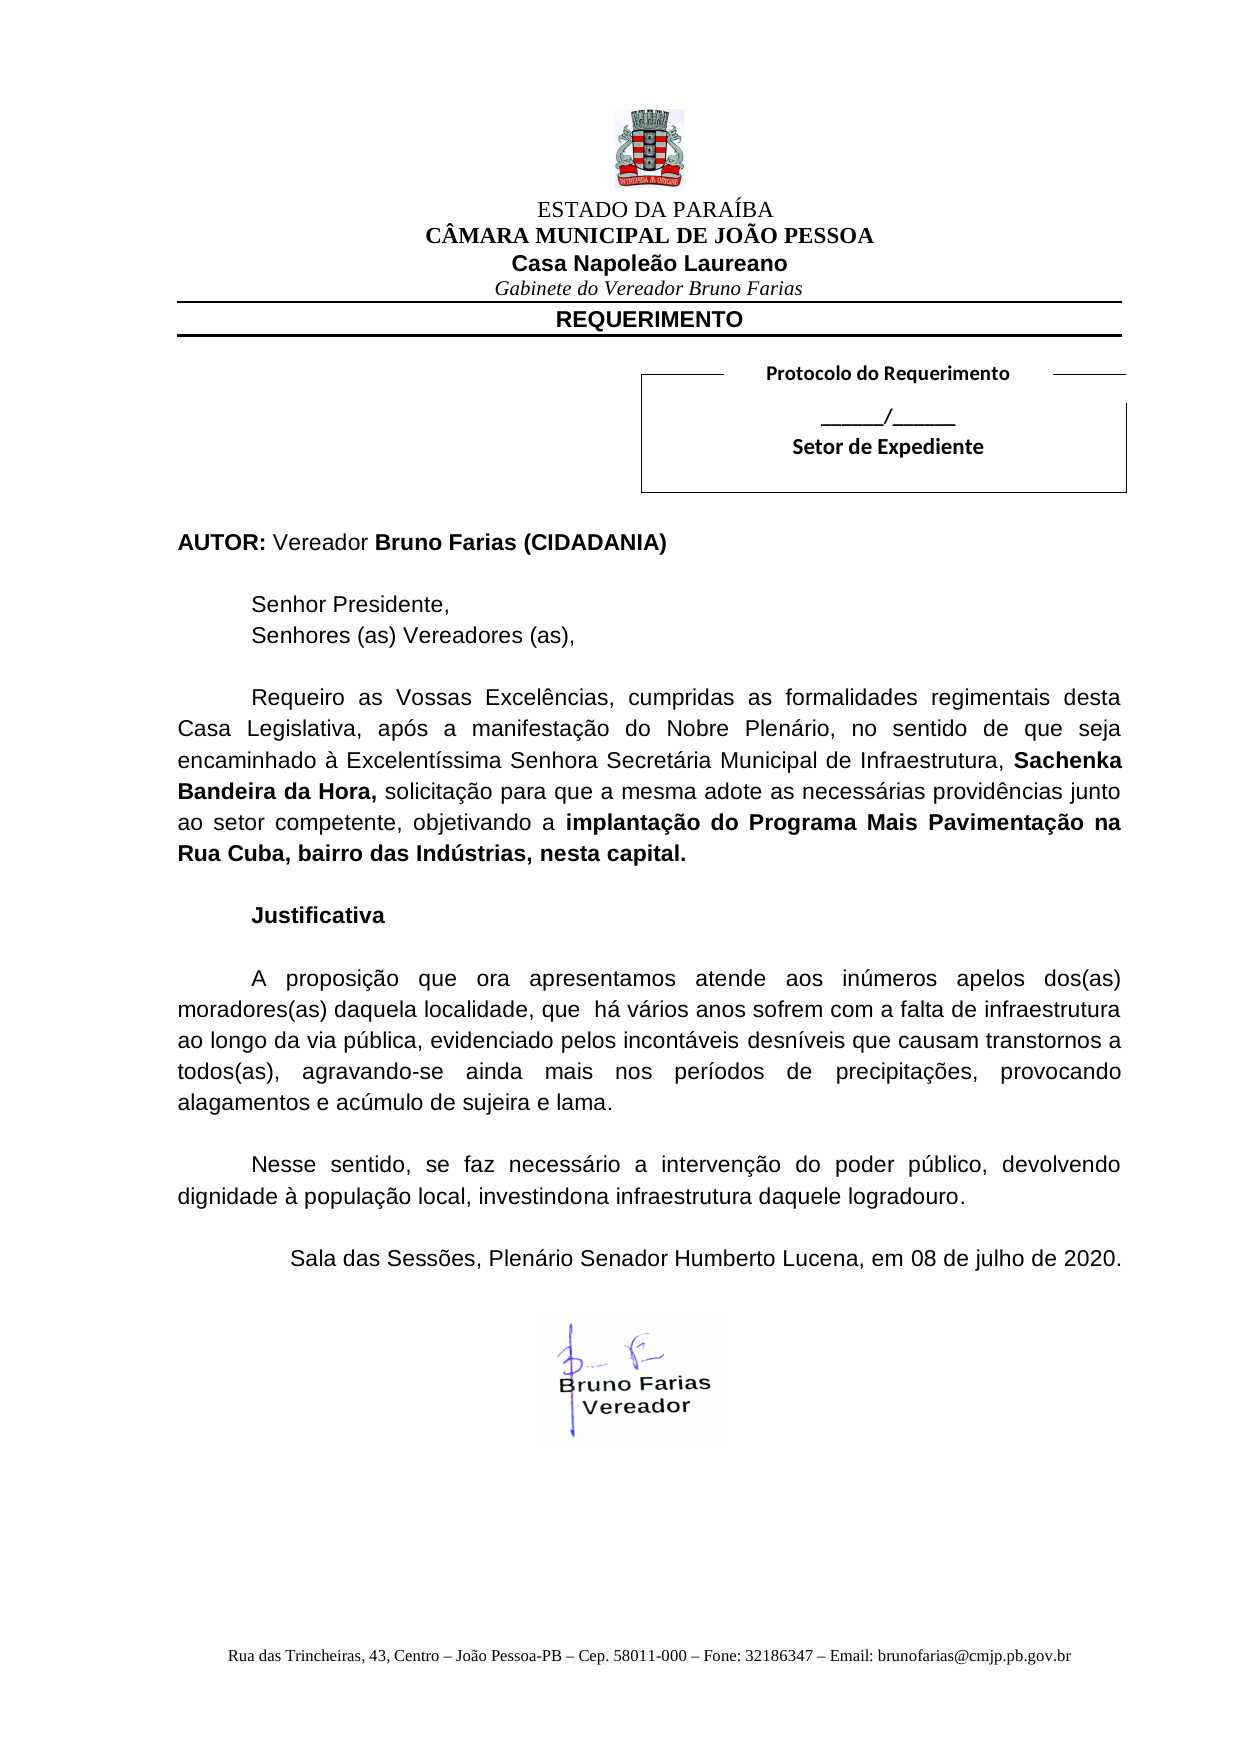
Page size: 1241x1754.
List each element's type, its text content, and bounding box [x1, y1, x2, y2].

table_header [1053, 343, 1127, 374]
table_cell [1053, 403, 1126, 432]
text Justificativa [177, 902, 1122, 929]
text Senhor Presidente, [177, 590, 1122, 617]
text Nesse sentido, se faz necessário a intervenção do poder público, devolvendo dignidade à população local, investindona infraestrutura daquele logradouro. [177, 1151, 1122, 1209]
text Senhores (as) Vereadores (as), [177, 621, 1122, 648]
table_cell [642, 403, 723, 432]
table_cell [642, 461, 723, 492]
picture [538, 1318, 727, 1448]
table_cell ______/______ [724, 403, 1053, 432]
text Requeiro as Vossas Excelências, cumpridas as formalidades regimentais desta Casa Legislativa, após a manifestação do Nobre Plenário, no sentido de que seja encaminhado à Excelentíssima Senhora Secretária Municipal de Infraestrutura, Sachenka Bandeira da Hora, solicitação para que a mesma adote as necessárias providências junto ao setor competente, objetivando a implantação do Programa Mais Pavimentação na Rua Cuba, bairro das Indústrias, nesta capital. [177, 684, 1122, 866]
table_cell [1053, 432, 1126, 461]
table_cell [642, 432, 723, 461]
table_cell [1053, 374, 1127, 403]
text AUTOR: Vereador Bruno Farias (CIDADANIA) [177, 528, 1122, 555]
table_header [641, 343, 723, 374]
table_cell [724, 461, 1053, 492]
text Sala das Sessões, Plenário Senador Humberto Lucena, em 08 de julho de 2020. [177, 1244, 1122, 1271]
text REQUERIMENTO [177, 303, 1122, 334]
table_header Protocolo do Requerimento [724, 343, 1053, 403]
table_cell [1053, 461, 1126, 492]
table_cell Setor de Expediente [724, 432, 1053, 461]
text A proposição que ora apresentamos atende aos inúmeros apelos dos(as) moradores(as) daquela localidade, que há vários anos sofrem com a falta de infraestrutura ao longo da via pública, evidenciado pelos incontáveis desníveis que causam transtornos a todos(as), agravando-se ainda mais nos períodos de precipitações, provocando alagamentos e acúmulo de sujeira e lama. [177, 964, 1122, 1116]
table_cell [642, 375, 723, 403]
